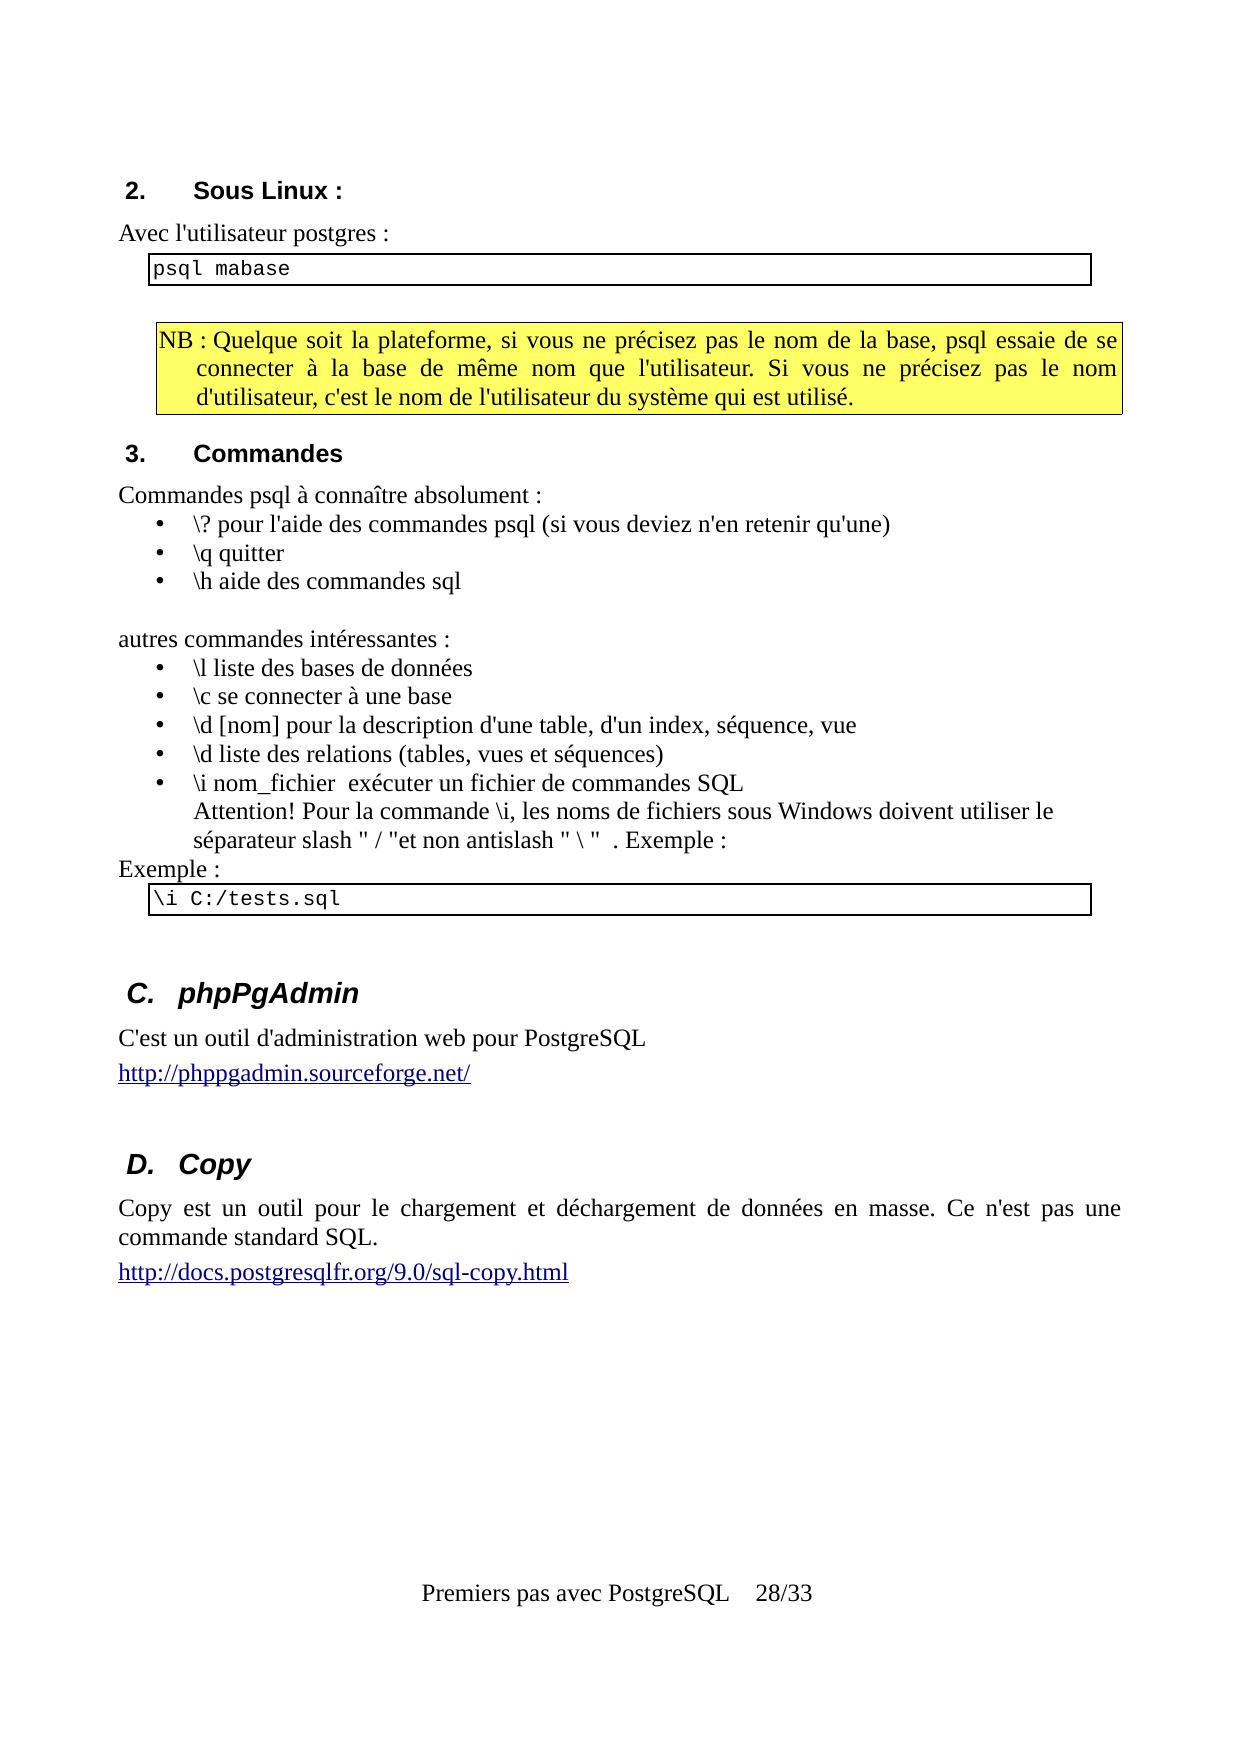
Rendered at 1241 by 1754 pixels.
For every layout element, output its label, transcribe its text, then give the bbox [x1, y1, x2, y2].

list Quelque soit la plateforme, si vous ne précisez pas le nom de la base, psql essaie de se connecter à la base de même nom que l'utilisateur. Si vous ne précisez pas le nom d'utilisateur, c'est le nom de l'utilisateur du système qui est utilisé. [157, 323, 1122, 414]
list Attention! Pour la commande \i, les noms de fichiers sous Windows doivent utiliser le séparateur slash " / "et non antislash " \ " . Exemple : [156, 796, 1122, 854]
subtitle Sous Linux : [118, 176, 1122, 205]
subtitle Commandes [118, 439, 1122, 468]
text psql mabase [150, 255, 1090, 284]
text Exemple : [118, 854, 1122, 883]
list \q quitter [156, 538, 1122, 566]
subtitle phpPgAdmin [118, 977, 1122, 1010]
list \? pour l'aide des commandes psql (si vous deviez n'en retenir qu'une) [156, 509, 1122, 538]
subtitle Copy [118, 1147, 1122, 1180]
list \i nom_fichier exécuter un fichier de commandes SQL [156, 768, 1122, 796]
list \h aide des commandes sql [156, 566, 1122, 595]
text Commandes psql à connaître absolument : [118, 480, 1122, 509]
list \d liste des relations (tables, vues et séquences) [156, 739, 1122, 768]
text \i C:/tests.sql [150, 885, 1090, 914]
list \d [nom] pour la description d'une table, d'un index, séquence, vue [156, 710, 1122, 739]
list \l liste des bases de données [156, 653, 1122, 681]
text http://docs.postgresqlfr.org/9.0/sql-copy.html [118, 1257, 1122, 1286]
list \c se connecter à une base [156, 681, 1122, 710]
text http://phppgadmin.sourceforge.net/ [118, 1058, 1122, 1087]
text autres commandes intéressantes : [118, 624, 1122, 653]
text Copy est un outil pour le chargement et déchargement de données en masse. Ce n'est pas une commande standard SQL. [118, 1193, 1122, 1250]
text Avec l'utilisateur postgres : [118, 218, 1122, 246]
text C'est un outil d'administration web pour PostgreSQL [118, 1023, 1122, 1051]
